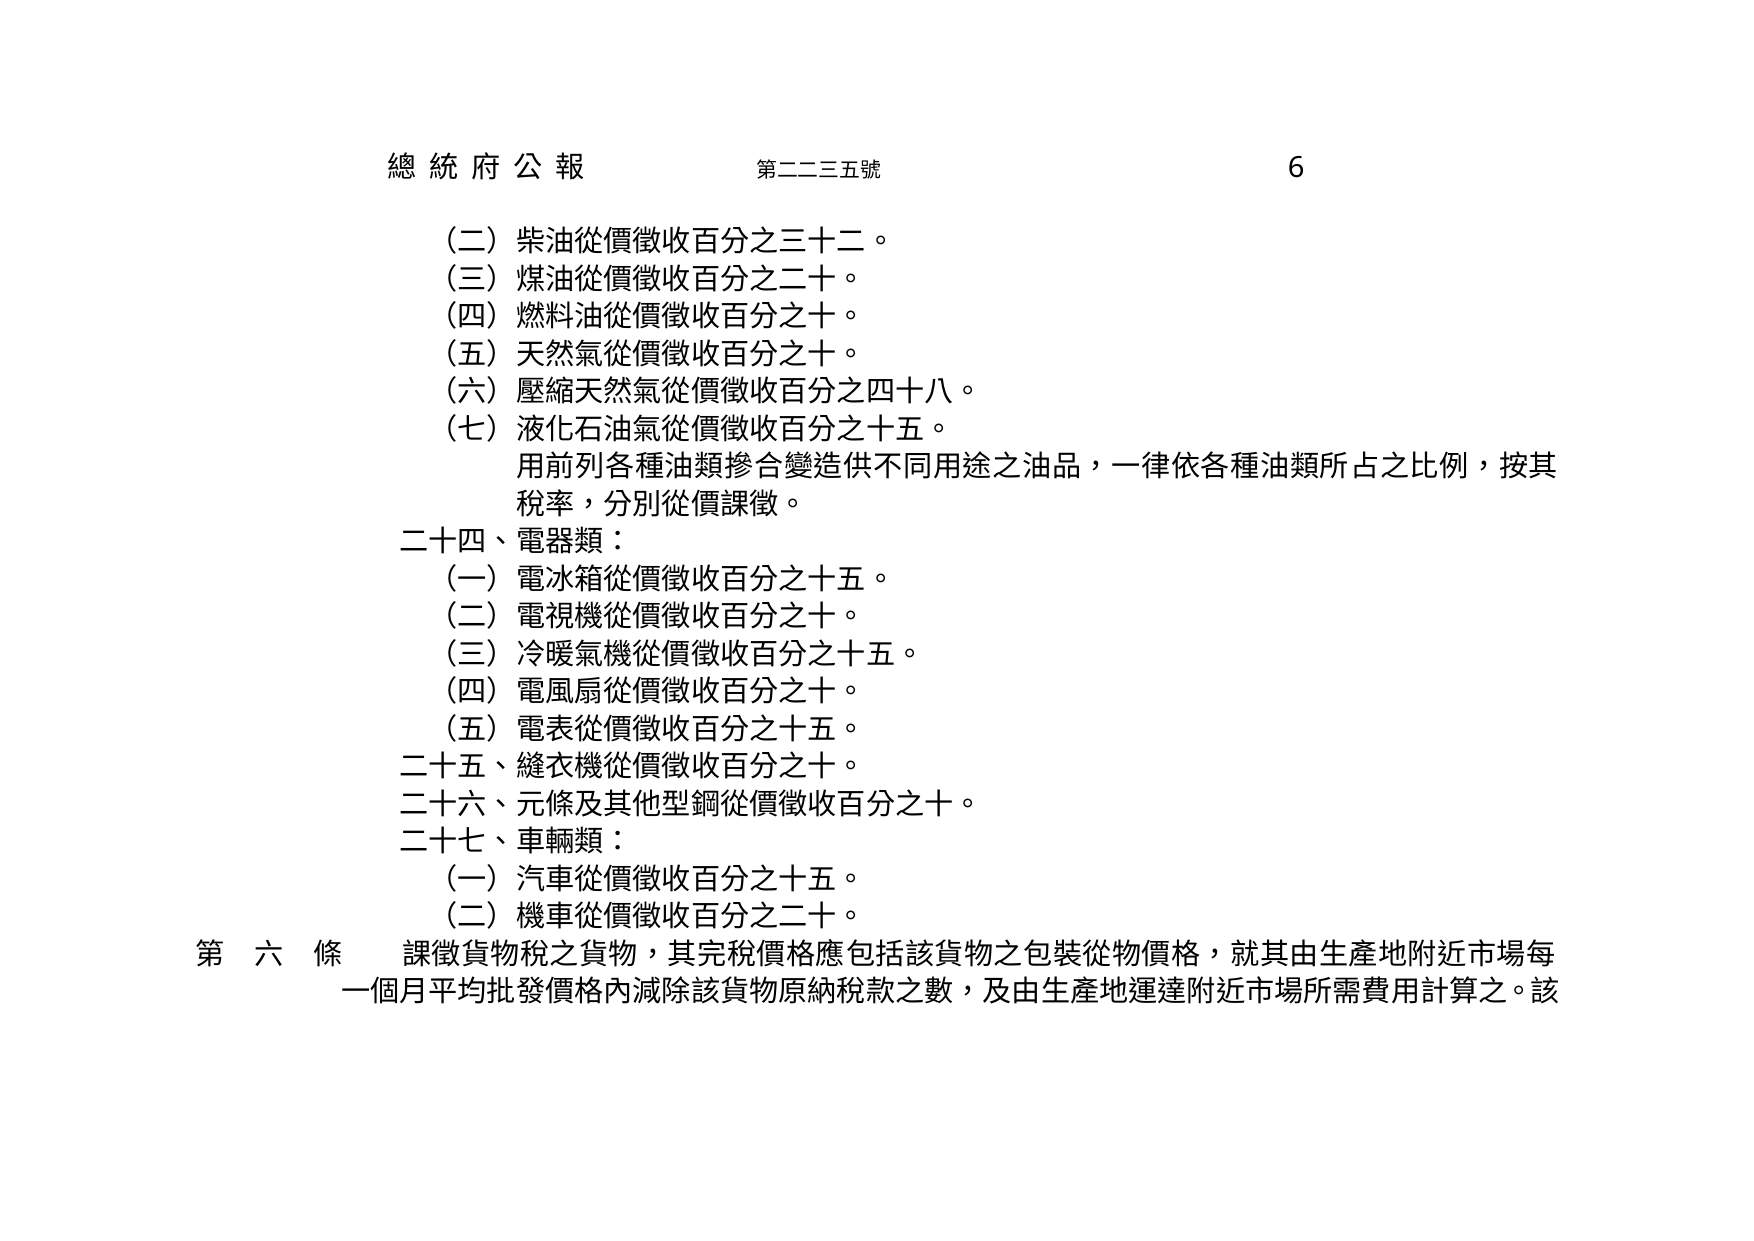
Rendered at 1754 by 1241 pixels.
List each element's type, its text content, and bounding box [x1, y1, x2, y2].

text （五）天然氣從價徵收百分之十。 [428, 334, 1559, 372]
text 第 六 條 課徵貨物稅之貨物，其完稅價格應包括該貨物之包裝從物價格，就其由生產地附近市場每一個月平均批發價格內減除該貨物原納稅款之數，及由生產地運達附近市場所需費用計算之。該 [195, 934, 1559, 1009]
text （三）煤油從價徵收百分之二十。 [428, 259, 1559, 297]
text （二）電視機從價徵收百分之十。 [428, 597, 1559, 634]
text （五）電表從價徵收百分之十五。 [428, 709, 1559, 747]
text （四）燃料油從價徵收百分之十。 [428, 297, 1559, 334]
text 二十四、電器類： [341, 522, 1559, 559]
text （二）柴油從價徵收百分之三十二。 [428, 222, 1559, 259]
text （一）電冰箱從價徵收百分之十五。 [428, 559, 1559, 597]
text （二）機車從價徵收百分之二十。 [428, 897, 1559, 934]
text （一）汽車從價徵收百分之十五。 [428, 859, 1559, 897]
text 二十七、車輛類： [341, 822, 1559, 859]
text 二十六、元條及其他型鋼從價徵收百分之十。 [341, 784, 1559, 822]
text （七）液化石油氣從價徵收百分之十五。 [428, 409, 1559, 447]
text （四）電風扇從價徵收百分之十。 [428, 672, 1559, 709]
text （三）冷暖氣機從價徵收百分之十五。 [428, 634, 1559, 672]
text （六）壓縮天然氣從價徵收百分之四十八。 [428, 372, 1559, 409]
text 用前列各種油類摻合變造供不同用途之油品，一律依各種油類所占之比例，按其稅率，分別從價課徵。 [516, 447, 1559, 522]
text 二十五、縫衣機從價徵收百分之十。 [341, 747, 1559, 784]
